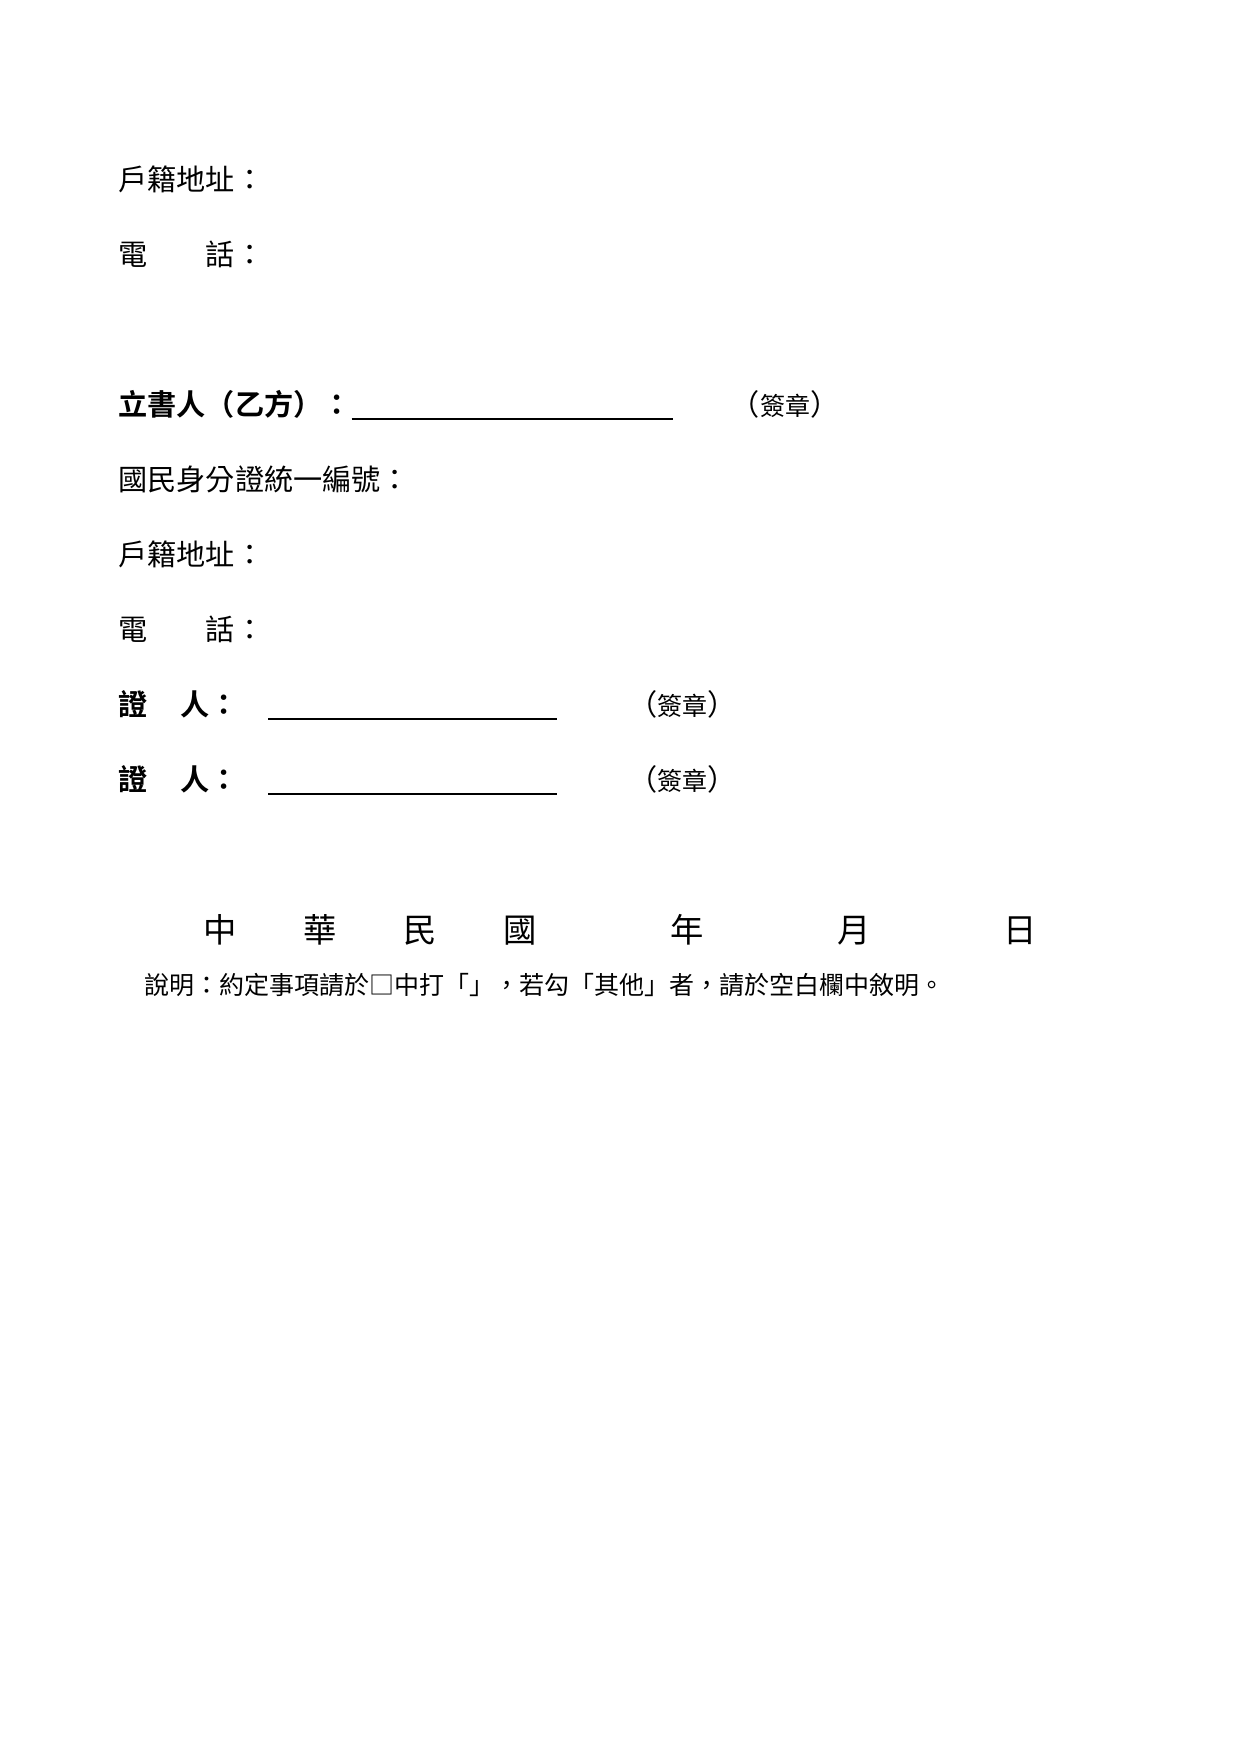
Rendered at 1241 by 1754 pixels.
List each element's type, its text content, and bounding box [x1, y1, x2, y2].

text 電 話： [118, 590, 1122, 665]
text 證 人： （簽章） [118, 665, 1122, 740]
text 立書人（乙方）： （簽章） [118, 365, 1122, 440]
text 中 華 民 國 年 月 日 [118, 890, 1122, 965]
text 戶籍地址： [118, 140, 1122, 215]
text 國民身分證統一編號： [118, 440, 1122, 515]
text 電 話： [118, 215, 1122, 290]
text 說明：約定事項請於□中打「」，若勾「其他」者，請於空白欄中敘明。 [118, 965, 1122, 1003]
text 證 人： （簽章） [118, 740, 1122, 815]
text 戶籍地址： [118, 515, 1122, 590]
